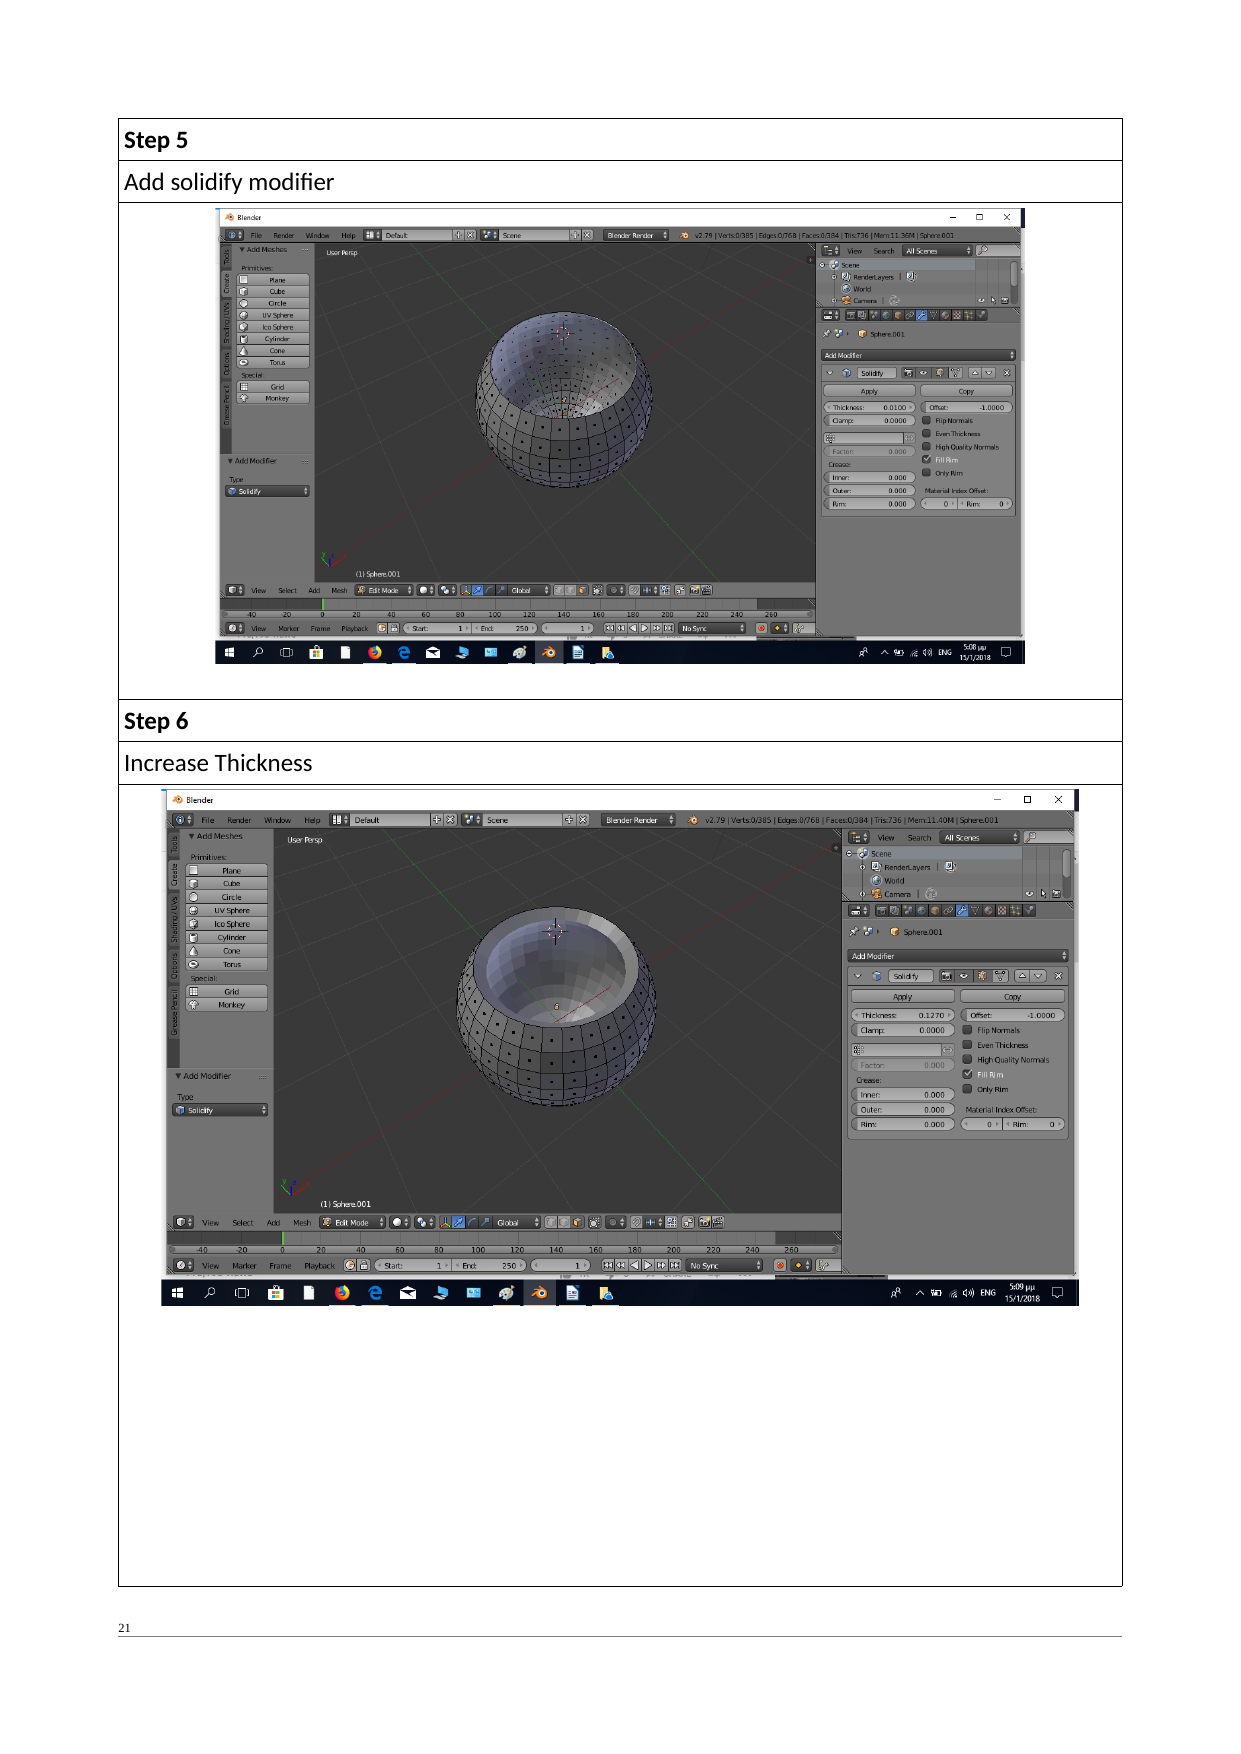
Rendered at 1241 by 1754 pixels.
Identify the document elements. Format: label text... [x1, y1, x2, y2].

picture [161, 789, 1079, 1306]
table_cell Step 6 [119, 700, 1122, 741]
table_cell [119, 203, 1122, 699]
table_header Step 5 [119, 119, 1122, 160]
table_cell Add solidify modifier [119, 161, 1122, 202]
table_cell [119, 785, 1122, 1586]
picture [215, 208, 1025, 664]
table_cell Increase Thickness [119, 742, 1122, 783]
